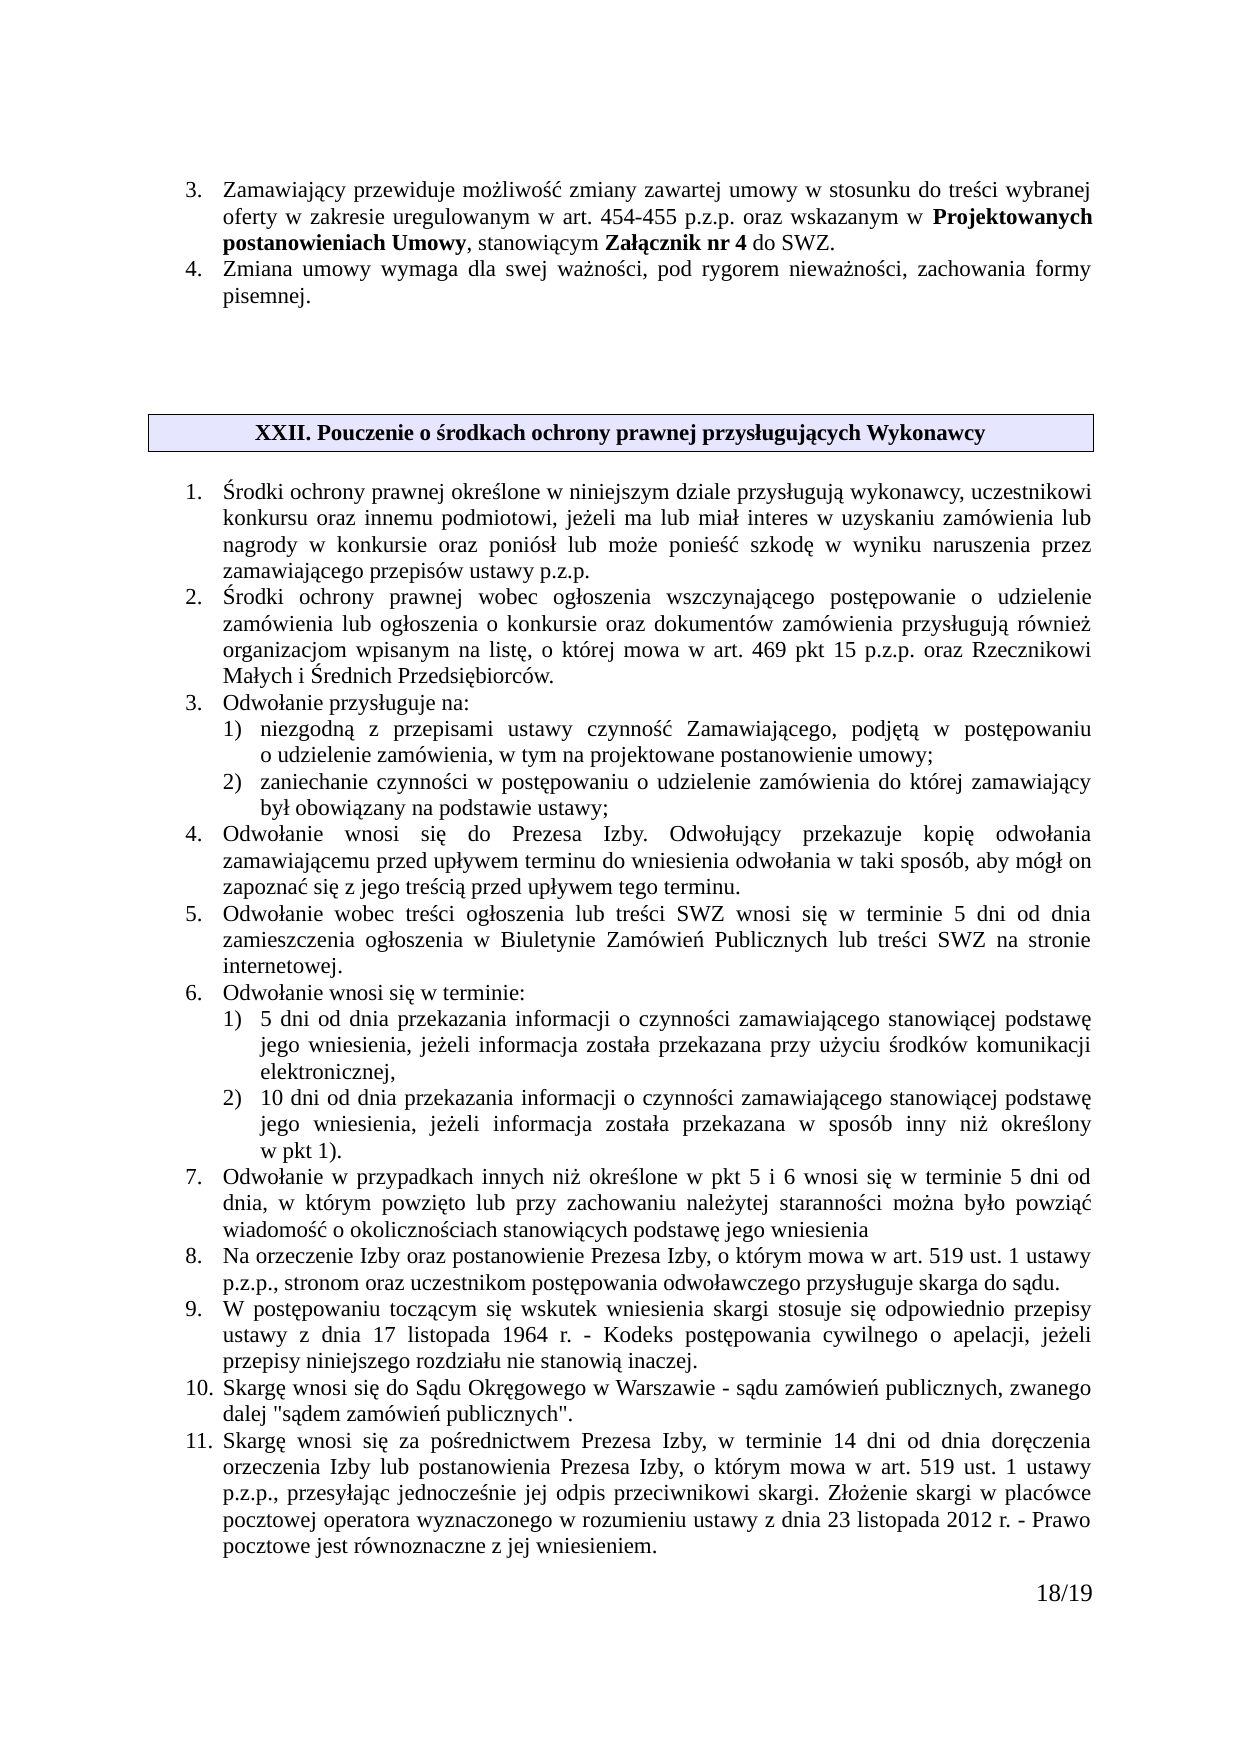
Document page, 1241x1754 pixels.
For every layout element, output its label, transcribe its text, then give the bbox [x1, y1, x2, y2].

list Zamawiający przewiduje możliwość zmiany zawartej umowy w stosunku do treści wybranej oferty w zakresie uregulowanym w art. 454-455 p.z.p. oraz wskazanym w Projektowanych postanowieniach Umowy, stanowiącym Załącznik nr 4 do SWZ. [185, 176, 1093, 255]
list Skargę wnosi się do Sądu Okręgowego w Warszawie - sądu zamówień publicznych, zwanego dalej "sądem zamówień publicznych". [185, 1374, 1093, 1427]
list Środki ochrony prawnej określone w niniejszym dziale przysługują wykonawcy, uczestnikowi konkursu oraz innemu podmiotowi, jeżeli ma lub miał interes w uzyskaniu zamówienia lub nagrody w konkursie oraz poniósł lub może ponieść szkodę w wyniku naruszenia przez zamawiającego przepisów ustawy p.z.p. [185, 478, 1093, 583]
list 5 dni od dnia przekazania informacji o czynności zamawiającego stanowiącej podstawę jego wniesienia, jeżeli informacja została przekazana przy użyciu środków komunikacji elektronicznej, [223, 1005, 1093, 1084]
list 10 dni od dnia przekazania informacji o czynności zamawiającego stanowiącej podstawę jego wniesienia, jeżeli informacja została przekazana w sposób inny niż określony w pkt 1). [223, 1084, 1093, 1163]
list Odwołanie wobec treści ogłoszenia lub treści SWZ wnosi się w terminie 5 dni od dnia zamieszczenia ogłoszenia w Biuletynie Zamówień Publicznych lub treści SWZ na stronie internetowej. [185, 899, 1093, 979]
list W postępowaniu toczącym się wskutek wniesienia skargi stosuje się odpowiednio przepisy ustawy z dnia 17 listopada 1964 r. - Kodeks postępowania cywilnego o apelacji, jeżeli przepisy niniejszego rozdziału nie stanowią inaczej. [185, 1295, 1093, 1374]
list Na orzeczenie Izby oraz postanowienie Prezesa Izby, o którym mowa w art. 519 ust. 1 ustawy p.z.p., stronom oraz uczestnikom postępowania odwoławczego przysługuje skarga do sądu. [185, 1242, 1093, 1295]
list Odwołanie wnosi się w terminie: [185, 979, 1093, 1005]
list niezgodną z przepisami ustawy czynność Zamawiającego, podjętą w postępowaniu o udzielenie zamówienia, w tym na projektowane postanowienie umowy; [223, 715, 1093, 768]
list Skargę wnosi się za pośrednictwem Prezesa Izby, w terminie 14 dni od dnia doręczenia orzeczenia Izby lub postanowienia Prezesa Izby, o którym mowa w art. 519 ust. 1 ustawy p.z.p., przesyłając jednocześnie jej odpis przeciwnikowi skargi. Złożenie skargi w placówce pocztowej operatora wyznaczonego w rozumieniu ustawy z dnia 23 listopada 2012 r. - Prawo pocztowe jest równoznaczne z jej wniesieniem. [185, 1427, 1093, 1558]
list Odwołanie wnosi się do Prezesa Izby. Odwołujący przekazuje kopię odwołania zamawiającemu przed upływem terminu do wniesienia odwołania w taki sposób, aby mógł on zapoznać się z jego treścią przed upływem tego terminu. [185, 821, 1093, 899]
table_header XXII. Pouczenie o środkach ochrony prawnej przysługujących Wykonawcy [149, 415, 1093, 451]
list zaniechanie czynności w postępowaniu o udzielenie zamówienia do której zamawiający był obowiązany na podstawie ustawy; [223, 768, 1093, 821]
list Zmiana umowy wymaga dla swej ważności, pod rygorem nieważności, zachowania formy pisemnej. [185, 255, 1093, 308]
list Środki ochrony prawnej wobec ogłoszenia wszczynającego postępowanie o udzielenie zamówienia lub ogłoszenia o konkursie oraz dokumentów zamówienia przysługują również organizacjom wpisanym na listę, o której mowa w art. 469 pkt 15 p.z.p. oraz Rzecznikowi Małych i Średnich Przedsiębiorców. [185, 583, 1093, 689]
list Odwołanie w przypadkach innych niż określone w pkt 5 i 6 wnosi się w terminie 5 dni od dnia, w którym powzięto lub przy zachowaniu należytej staranności można było powziąć wiadomość o okolicznościach stanowiących podstawę jego wniesienia [185, 1163, 1093, 1242]
list Odwołanie przysługuje na: [185, 689, 1093, 715]
